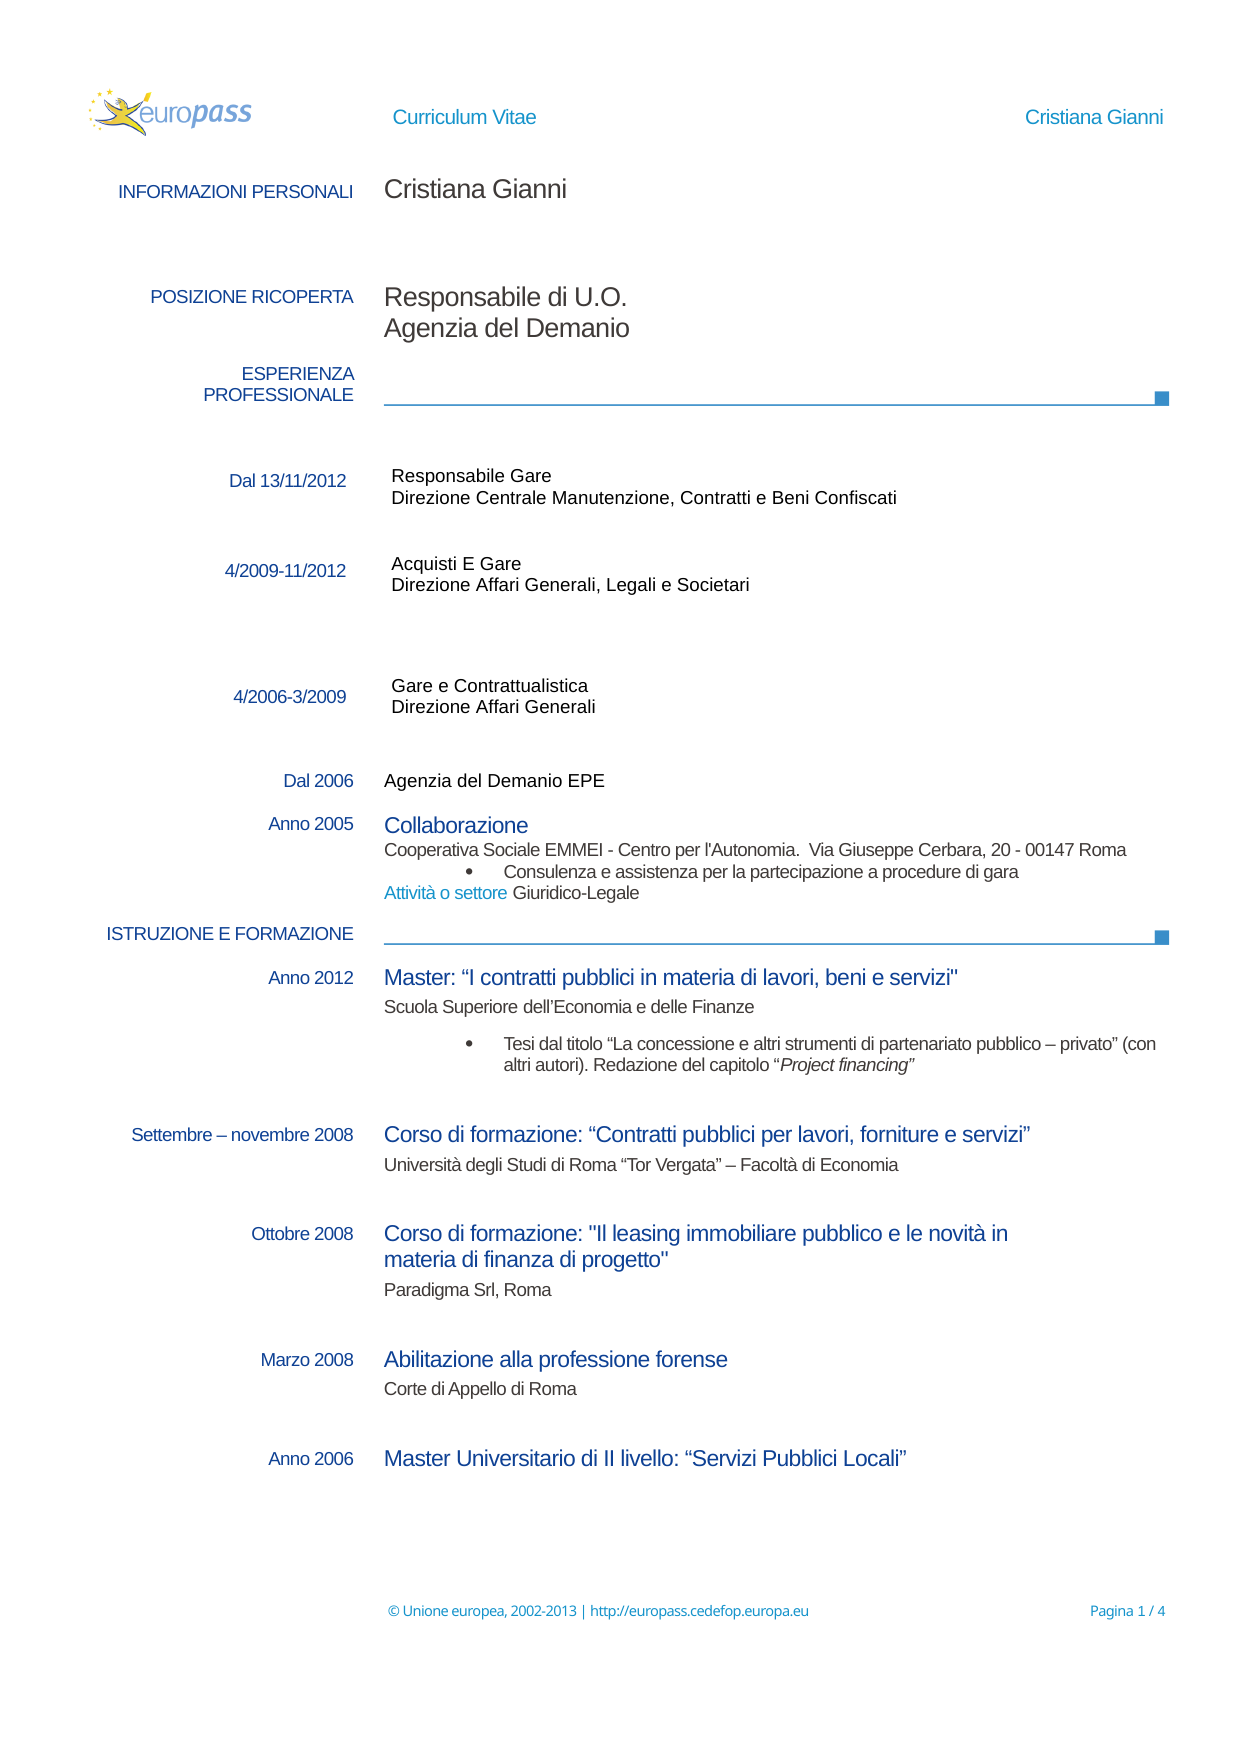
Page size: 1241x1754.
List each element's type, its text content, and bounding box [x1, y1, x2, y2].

table_header [384, 444, 1169, 449]
table_header [1034, 964, 1166, 990]
table_header [384, 923, 1169, 943]
table_cell Marzo 2008 [89, 1346, 384, 1444]
table_cell 4/2006-3/2009 [89, 624, 384, 769]
table_cell Dal 2006 [89, 769, 384, 812]
table_header Responsabile di U.O. Agenzia del Demanio [384, 250, 1169, 343]
table_cell Acquisti E Gare Direzione Affari Generali, Legali e Societari [384, 524, 1169, 623]
table_header Cristiana Gianni [384, 171, 1169, 207]
table_cell Paradigma Srl, Roma [384, 1273, 1169, 1346]
table_header POSIZIONE RICOPERTA [89, 250, 384, 343]
table_header ESPERIENZA PROFESSIONALE [89, 363, 384, 406]
table_cell Corso di formazione: “Contratti pubblici per lavori, forniture e servizi” [384, 1121, 1033, 1147]
table_cell Gare e Contrattualistica Direzione Affari Generali [384, 624, 1169, 769]
table_header [384, 363, 1169, 404]
table_cell [1034, 1220, 1169, 1273]
table_cell Settembre – novembre 2008 [89, 1121, 384, 1220]
table_header Responsabile Gare Direzione Centrale Manutenzione, Contratti e Beni Confiscati [384, 449, 1169, 524]
table_cell Abilitazione alla professione forense [384, 1346, 1033, 1372]
table_cell Anno 2006 [89, 1445, 384, 1471]
table_cell [89, 207, 1169, 230]
table_cell Corso di formazione: "Il leasing immobiliare pubblico e le novità in materia di finanza di progetto" [384, 1220, 1033, 1273]
table_header Anno 2012 [89, 964, 384, 1121]
table_cell Collaborazione Cooperativa Sociale EMMEI - Centro per l'Autonomia. Via Giuseppe Cerbara, 20 - 00147 Roma Consulenza e assistenza per la partecipazione a procedure di gara Attività o settore Giuridico-Legale [384, 813, 1169, 923]
table_cell Ottobre 2008 [89, 1220, 384, 1346]
table_header ISTRUZIONE E FORMAZIONE [89, 923, 384, 945]
table_cell Corte di Appello di Roma [384, 1372, 1169, 1444]
table_header Master: “I contratti pubblici in materia di lavori, beni e servizi" [384, 964, 1033, 990]
table_cell Master Universitario di II livello: “Servizi Pubblici Locali” [384, 1445, 1033, 1471]
table_cell [1034, 1121, 1169, 1147]
table_cell Agenzia del Demanio EPE [384, 769, 1169, 812]
table_cell 4/2009-11/2012 [89, 519, 384, 623]
table_header Dal 13/11/2012 [89, 444, 384, 518]
table_cell [1034, 1445, 1169, 1471]
table_cell Università degli Studi di Roma “Tor Vergata” – Facoltà di Economia [384, 1148, 1169, 1220]
table_header INFORMAZIONI PERSONALI [89, 171, 384, 207]
table_cell [1034, 1346, 1169, 1372]
table_cell Anno 2005 [89, 813, 384, 923]
table_cell Scuola Superiore dell’Economia e delle Finanze Tesi dal titolo “La concessione e altri strumenti di partenariato pubblico – privato” (con altri autori). Redazione del capitolo “Project financing” [384, 990, 1166, 1121]
